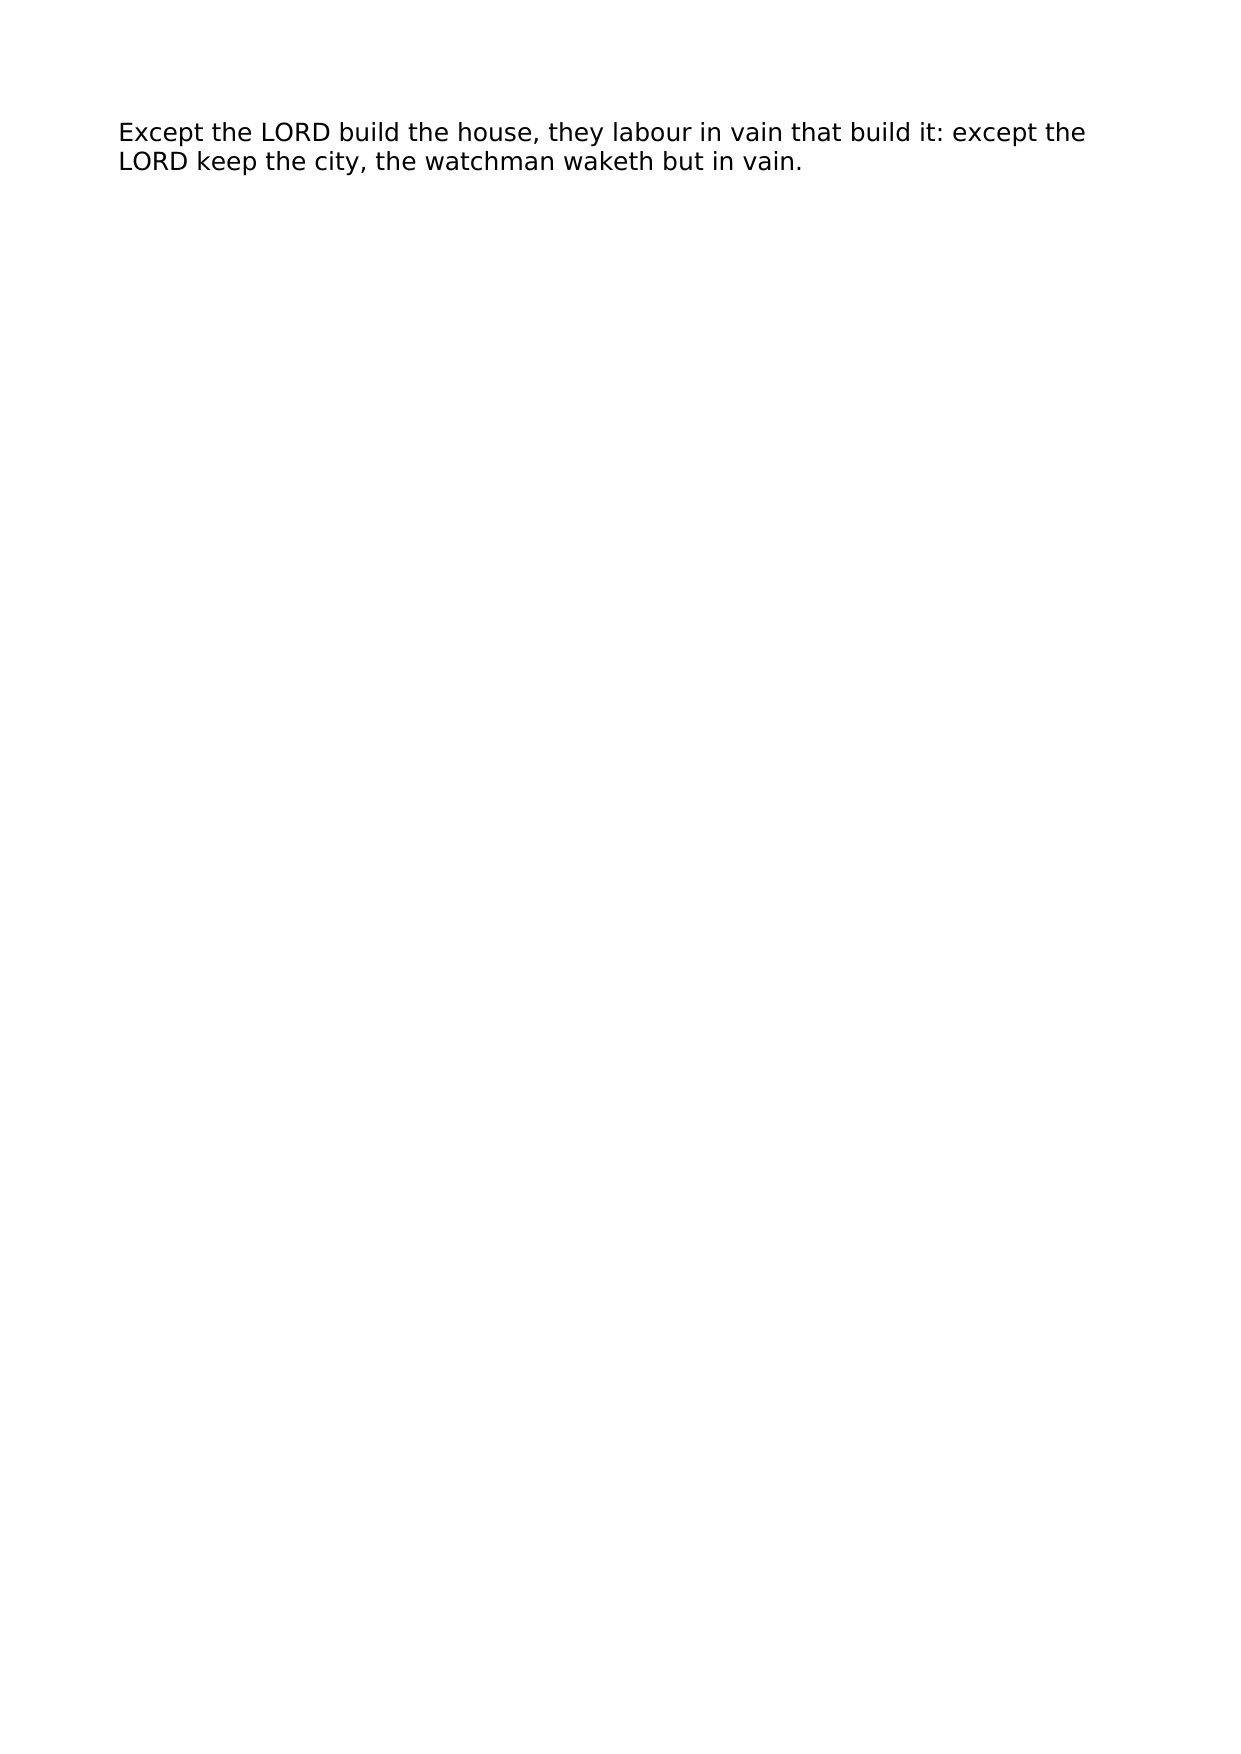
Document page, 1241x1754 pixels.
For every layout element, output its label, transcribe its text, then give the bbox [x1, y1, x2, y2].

text Except the LORD build the house, they labour in vain that build it: except the LORD keep the city, the watchman waketh but in vain. [118, 118, 1122, 176]
